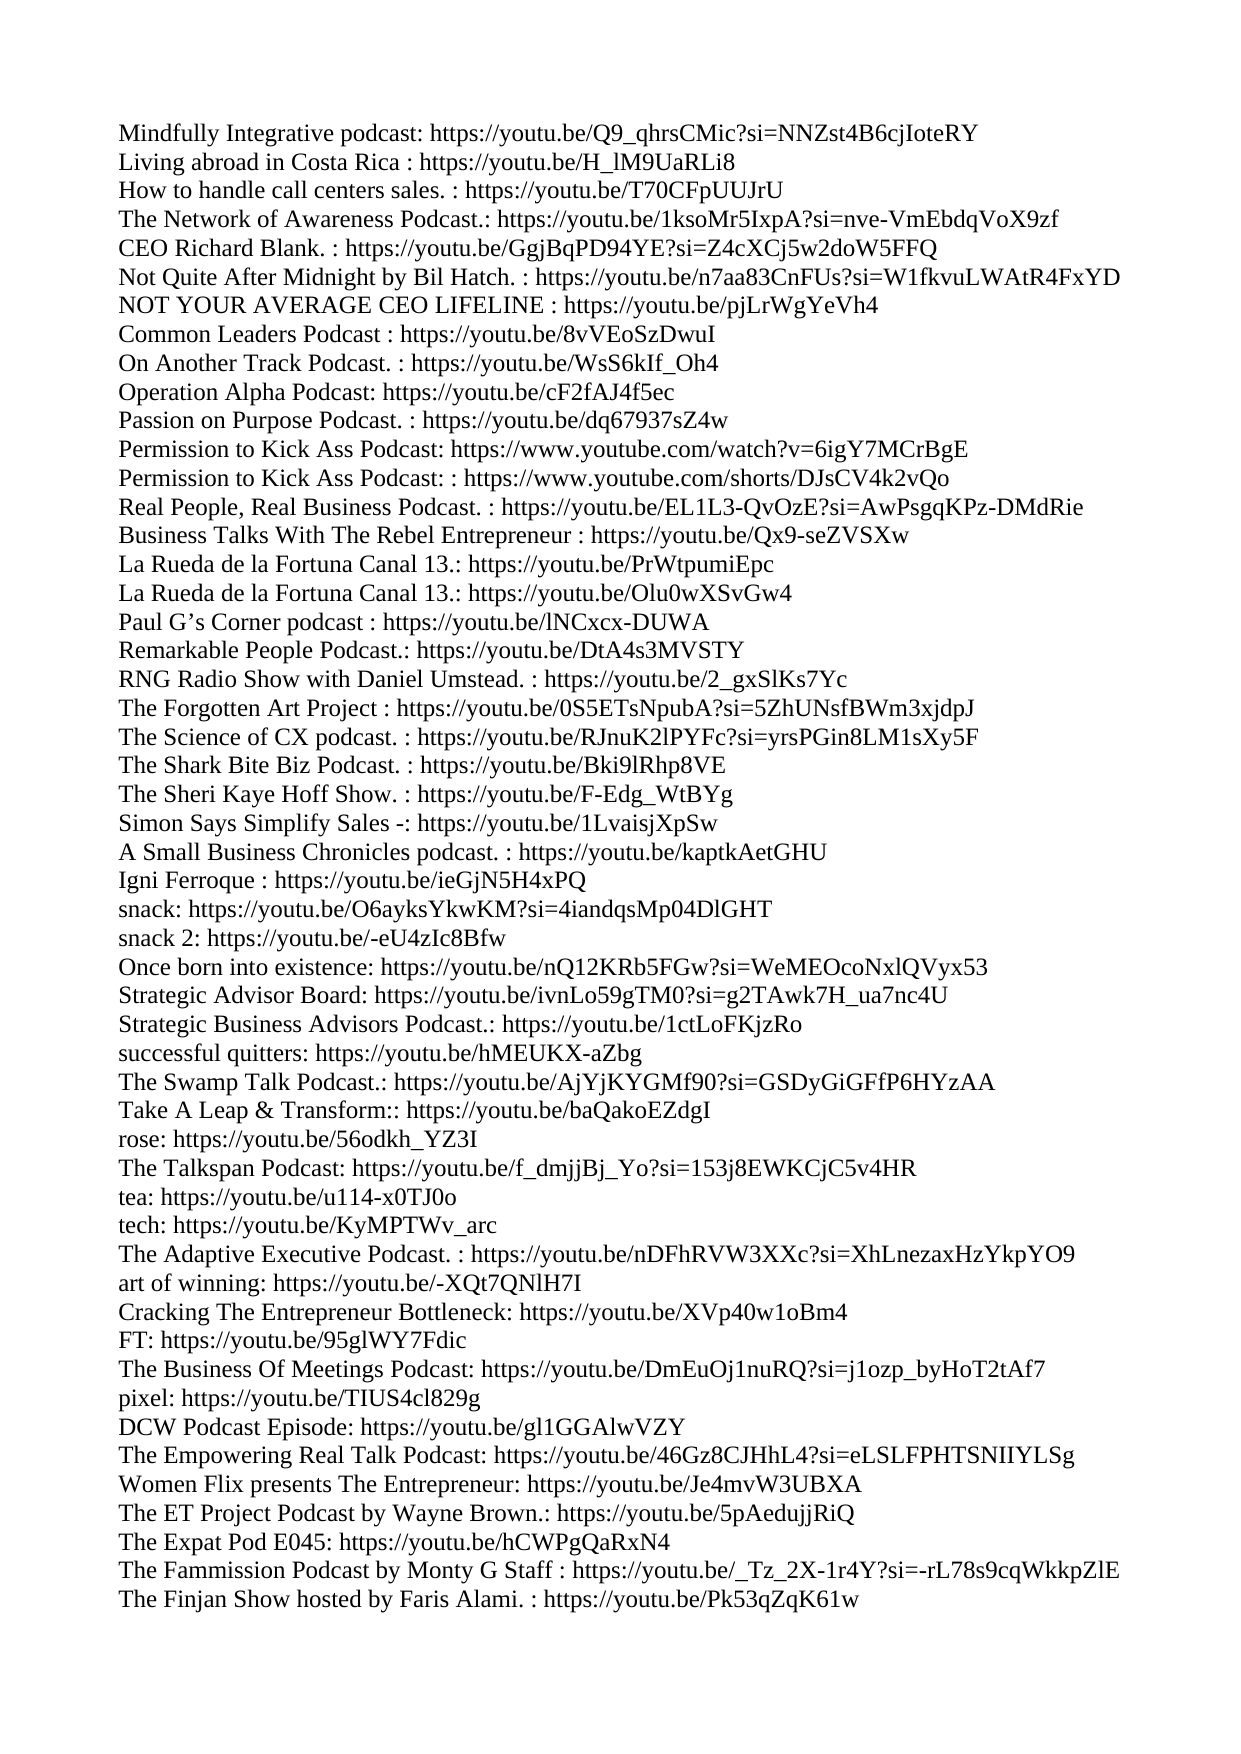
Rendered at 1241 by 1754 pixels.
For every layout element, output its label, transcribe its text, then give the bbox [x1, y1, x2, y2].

text A Small Business Chronicles podcast. : https://youtu.be/kaptkAetGHU [118, 837, 1122, 866]
text Cracking The Entrepreneur Bottleneck: https://youtu.be/XVp40w1oBm4 [118, 1297, 1122, 1326]
text Real People, Real Business Podcast. : https://youtu.be/EL1L3-QvOzE?si=AwPsgqKPz-DMdRie [118, 492, 1122, 521]
text FT: https://youtu.be/95glWY7Fdic [118, 1326, 1122, 1354]
text Passion on Purpose Podcast. : https://youtu.be/dq67937sZ4w [118, 406, 1122, 434]
text The Expat Pod E045: https://youtu.be/hCWPgQaRxN4 [118, 1527, 1122, 1556]
text art of winning: https://youtu.be/-XQt7QNlH7I [118, 1268, 1122, 1297]
text The Finjan Show hosted by Faris Alami. : https://youtu.be/Pk53qZqK61w [118, 1584, 1122, 1613]
text Permission to Kick Ass Podcast: : https://www.youtube.com/shorts/DJsCV4k2vQo [118, 463, 1122, 492]
text Igni Ferroque : https://youtu.be/ieGjN5H4xPQ [118, 866, 1122, 894]
text The Empowering Real Talk Podcast: https://youtu.be/46Gz8CJHhL4?si=eLSLFPHTSNIIYLSg [118, 1441, 1122, 1469]
text The Business Of Meetings Podcast: https://youtu.be/DmEuOj1nuRQ?si=j1ozp_byHoT2tAf7 [118, 1354, 1122, 1383]
text Operation Alpha Podcast: https://youtu.be/cF2fAJ4f5ec [118, 377, 1122, 406]
text The Network of Awareness Podcast.: https://youtu.be/1ksoMr5IxpA?si=nve-VmEbdqVoX9zf [118, 204, 1122, 233]
text Living abroad in Costa Rica : https://youtu.be/H_lM9UaRLi8 [118, 147, 1122, 176]
text The Fammission Podcast by Monty G Staff : https://youtu.be/_Tz_2X-1r4Y?si=-rL78s9cqWkkpZlE [118, 1556, 1122, 1584]
text Remarkable People Podcast.: https://youtu.be/DtA4s3MVSTY [118, 636, 1122, 664]
text Permission to Kick Ass Podcast: https://www.youtube.com/watch?v=6igY7MCrBgE [118, 434, 1122, 463]
text Simon Says Simplify Sales -: https://youtu.be/1LvaisjXpSw [118, 808, 1122, 837]
text Women Flix presents The Entrepreneur: https://youtu.be/Je4mvW3UBXA [118, 1469, 1122, 1498]
text NOT YOUR AVERAGE CEO LIFELINE : https://youtu.be/pjLrWgYeVh4 [118, 291, 1122, 319]
text Once born into existence: https://youtu.be/nQ12KRb5FGw?si=WeMEOcoNxlQVyx53 [118, 952, 1122, 981]
text Common Leaders Podcast : https://youtu.be/8vVEoSzDwuI [118, 319, 1122, 348]
text tea: https://youtu.be/u114-x0TJ0o [118, 1182, 1122, 1211]
text Strategic Business Advisors Podcast.: https://youtu.be/1ctLoFKjzRo [118, 1009, 1122, 1038]
text DCW Podcast Episode: https://youtu.be/gl1GGAlwVZY [118, 1412, 1122, 1441]
text tech: https://youtu.be/KyMPTWv_arc [118, 1211, 1122, 1239]
text rose: https://youtu.be/56odkh_YZ3I [118, 1124, 1122, 1153]
text Strategic Advisor Board: https://youtu.be/ivnLo59gTM0?si=g2TAwk7H_ua7nc4U [118, 981, 1122, 1009]
text Paul G’s Corner podcast : https://youtu.be/lNCxcx-DUWA [118, 607, 1122, 636]
text The Science of CX podcast. : https://youtu.be/RJnuK2lPYFc?si=yrsPGin8LM1sXy5F [118, 722, 1122, 751]
text Take A Leap & Transform:: https://youtu.be/baQakoEZdgI [118, 1096, 1122, 1124]
text How to handle call centers sales. : https://youtu.be/T70CFpUUJrU [118, 176, 1122, 204]
text Mindfully Integrative podcast: https://youtu.be/Q9_qhrsCMic?si=NNZst4B6cjIoteRY [118, 118, 1122, 147]
text RNG Radio Show with Daniel Umstead. : https://youtu.be/2_gxSlKs7Yc [118, 664, 1122, 693]
text The Forgotten Art Project : https://youtu.be/0S5ETsNpubA?si=5ZhUNsfBWm3xjdpJ [118, 693, 1122, 722]
text The Swamp Talk Podcast.: https://youtu.be/AjYjKYGMf90?si=GSDyGiGFfP6HYzAA [118, 1067, 1122, 1096]
text pixel: https://youtu.be/TIUS4cl829g [118, 1383, 1122, 1412]
text Business Talks With The Rebel Entrepreneur : https://youtu.be/Qx9-seZVSXw [118, 521, 1122, 549]
text successful quitters: https://youtu.be/hMEUKX-aZbg [118, 1038, 1122, 1067]
text La Rueda de la Fortuna Canal 13.: https://youtu.be/PrWtpumiEpc [118, 549, 1122, 578]
text The Shark Bite Biz Podcast. : https://youtu.be/Bki9lRhp8VE [118, 751, 1122, 779]
text La Rueda de la Fortuna Canal 13.: https://youtu.be/Olu0wXSvGw4 [118, 578, 1122, 607]
text The ET Project Podcast by Wayne Brown.: https://youtu.be/5pAedujjRiQ [118, 1498, 1122, 1527]
text The Adaptive Executive Podcast. : https://youtu.be/nDFhRVW3XXc?si=XhLnezaxHzYkpYO9 [118, 1239, 1122, 1268]
text The Sheri Kaye Hoff Show. : https://youtu.be/F-Edg_WtBYg [118, 779, 1122, 808]
text Not Quite After Midnight by Bil Hatch. : https://youtu.be/n7aa83CnFUs?si=W1fkvuLWAtR4FxYD [118, 262, 1122, 291]
text On Another Track Podcast. : https://youtu.be/WsS6kIf_Oh4 [118, 348, 1122, 377]
text snack: https://youtu.be/O6ayksYkwKM?si=4iandqsMp04DlGHT [118, 894, 1122, 923]
text The Talkspan Podcast: https://youtu.be/f_dmjjBj_Yo?si=153j8EWKCjC5v4HR [118, 1153, 1122, 1182]
text CEO Richard Blank. : https://youtu.be/GgjBqPD94YE?si=Z4cXCj5w2doW5FFQ [118, 233, 1122, 262]
text snack 2: https://youtu.be/-eU4zIc8Bfw [118, 923, 1122, 952]
